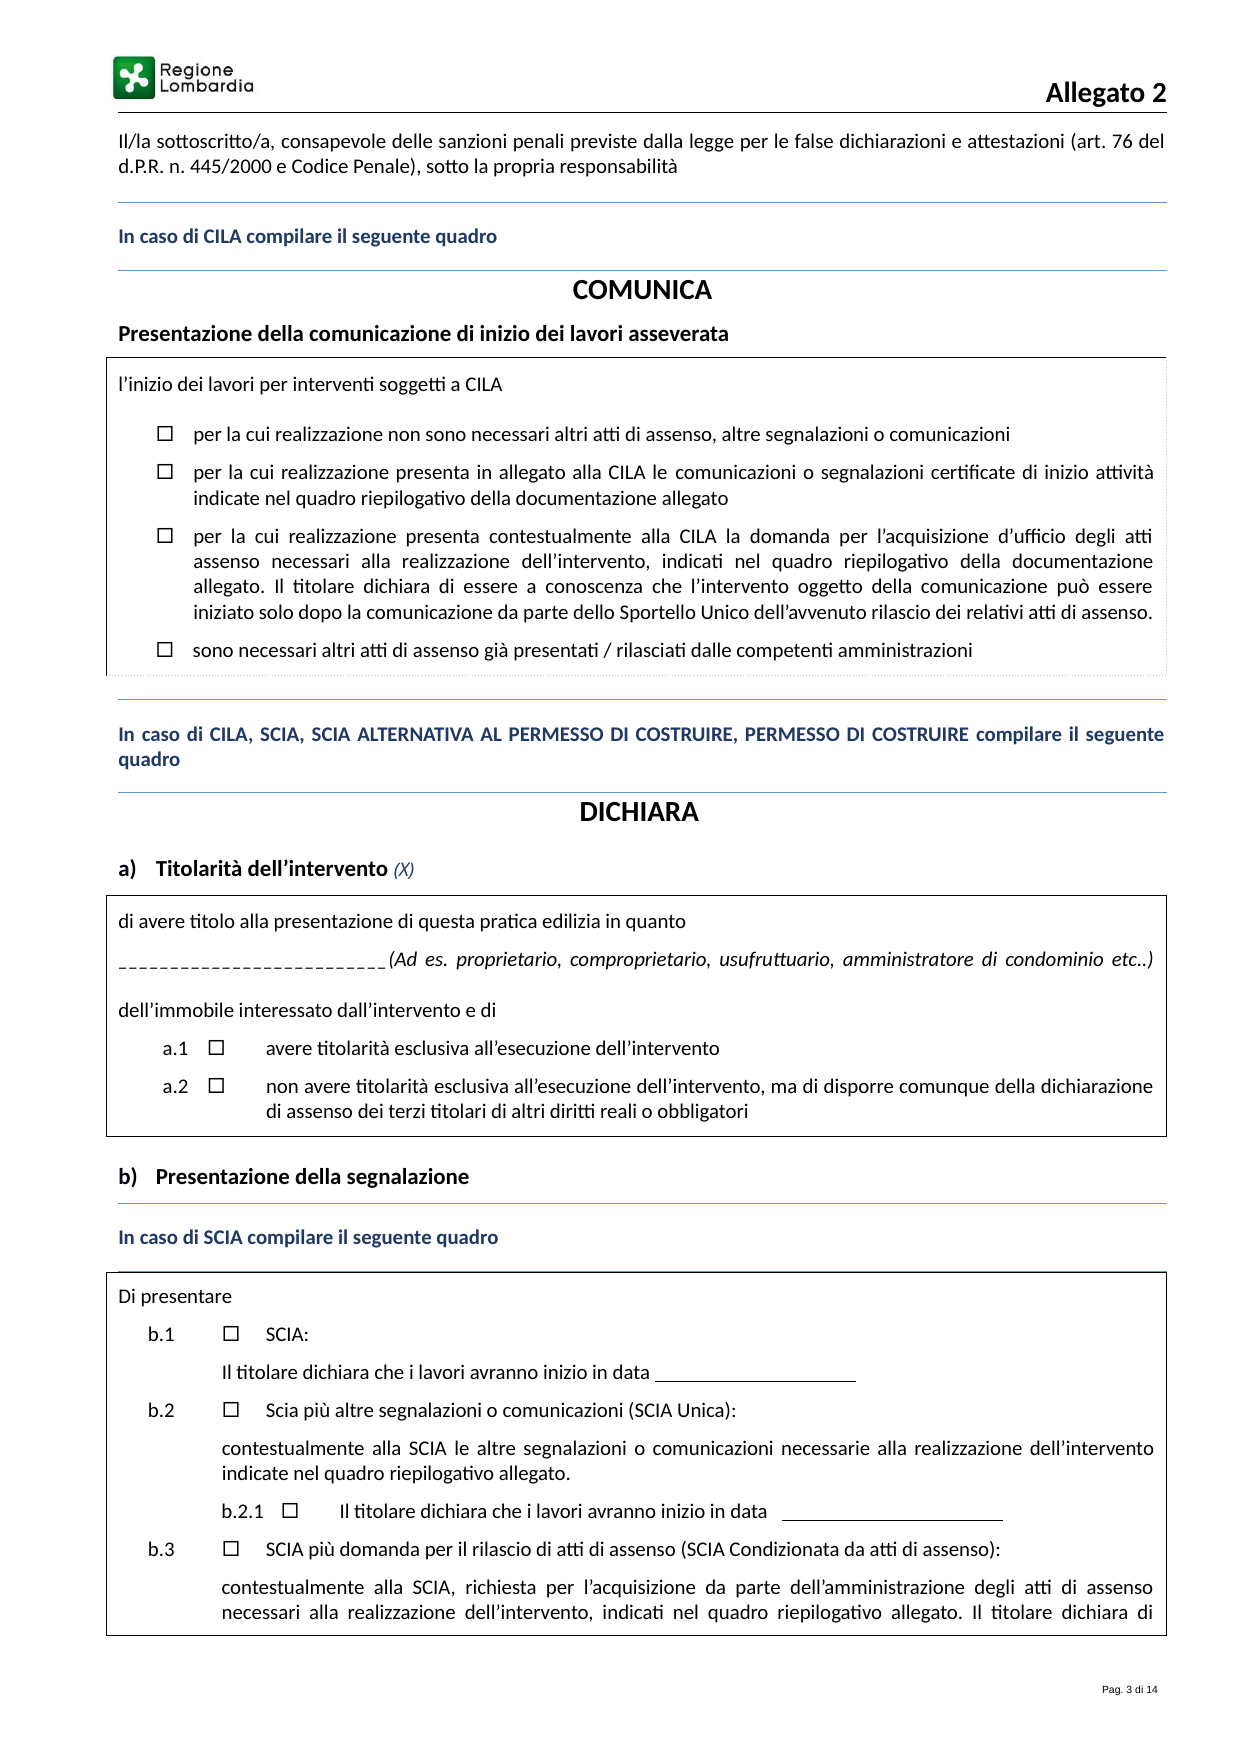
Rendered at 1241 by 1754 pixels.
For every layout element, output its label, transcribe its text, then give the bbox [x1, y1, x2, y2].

subtitle DICHIARA [118, 793, 1167, 829]
table_header l’inizio dei lavori per interventi soggetti a CILA per la cui realizzazione non sono necessari altri atti di assenso, altre segnalazioni o comunicazioni per la cui realizzazione presenta in allegato alla CILA le comunicazioni o segnalazioni certificate di inizio attività indicate nel quadro riepilogativo della documentazione allegato per la cui realizzazione presenta contestualmente alla CILA la domanda per l’acquisizione d’ufficio degli atti assenso necessari alla realizzazione dell’intervento, indicati nel quadro riepilogativo della documentazione allegato. Il titolare dichiara di essere a conoscenza che l’intervento oggetto della comunicazione può essere iniziato solo dopo la comunicazione da parte dello Sportello Unico dell’avvenuto rilascio dei relativi atti di assenso. sono necessari altri atti di assenso già presentati / rilasciati dalle competenti amministrazioni [107, 358, 1166, 675]
table_header Di presentare  SCIA: Il titolare dichiara che i lavori avranno inizio in data  Scia più altre segnalazioni o comunicazioni (SCIA Unica): contestualmente alla SCIA le altre segnalazioni o comunicazioni necessarie alla realizzazione dell’intervento indicate nel quadro riepilogativo allegato. b.2.1  Il titolare dichiara che i lavori avranno inizio in data  SCIA più domanda per il rilascio di atti di assenso (SCIA Condizionata da atti di assenso): contestualmente alla SCIA, richiesta per l’acquisizione da parte dell’amministrazione degli atti di assenso necessari alla realizzazione dell’intervento, indicati nel quadro riepilogativo allegato. Il titolare dichiara di [107, 1273, 1166, 1635]
text Il/la sottoscritto/a, consapevole delle sanzioni penali previste dalla legge per le false dichiarazioni e attestazioni (art. 76 del d.P.R. n. 445/2000 e Codice Penale), sotto la propria responsabilità [118, 128, 1167, 179]
text In caso di SCIA compilare il seguente quadro [118, 1204, 1167, 1271]
table_cell  avere titolarità esclusiva all’esecuzione dell’intervento  non avere titolarità esclusiva all’esecuzione dell’intervento, ma di disporre comunque della dichiarazione di assenso dei terzi titolari di altri diritti reali o obbligatori [107, 1035, 1166, 1136]
text Presentazione della comunicazione di inizio dei lavori asseverata [118, 319, 1167, 347]
subtitle COMUNICA [118, 271, 1167, 307]
list Titolarità dell’intervento (X) [118, 854, 1167, 882]
text In caso di CILA compilare il seguente quadro [118, 203, 1167, 270]
table_cell __________________________(Ad es. proprietario, comproprietario, usufruttuario, amministratore di condominio etc..) dell’immobile interessato dall’intervento e di [107, 946, 1166, 1035]
table_header di avere titolo alla presentazione di questa pratica edilizia in quanto [107, 896, 1166, 946]
text In caso di CILA, SCIA, SCIA ALTERNATIVA AL PERMESSO DI COSTRUIRE, PERMESSO DI COSTRUIRE compilare il seguente quadro [118, 700, 1167, 792]
list Presentazione della segnalazione [118, 1162, 1167, 1190]
picture [99, 43, 266, 112]
